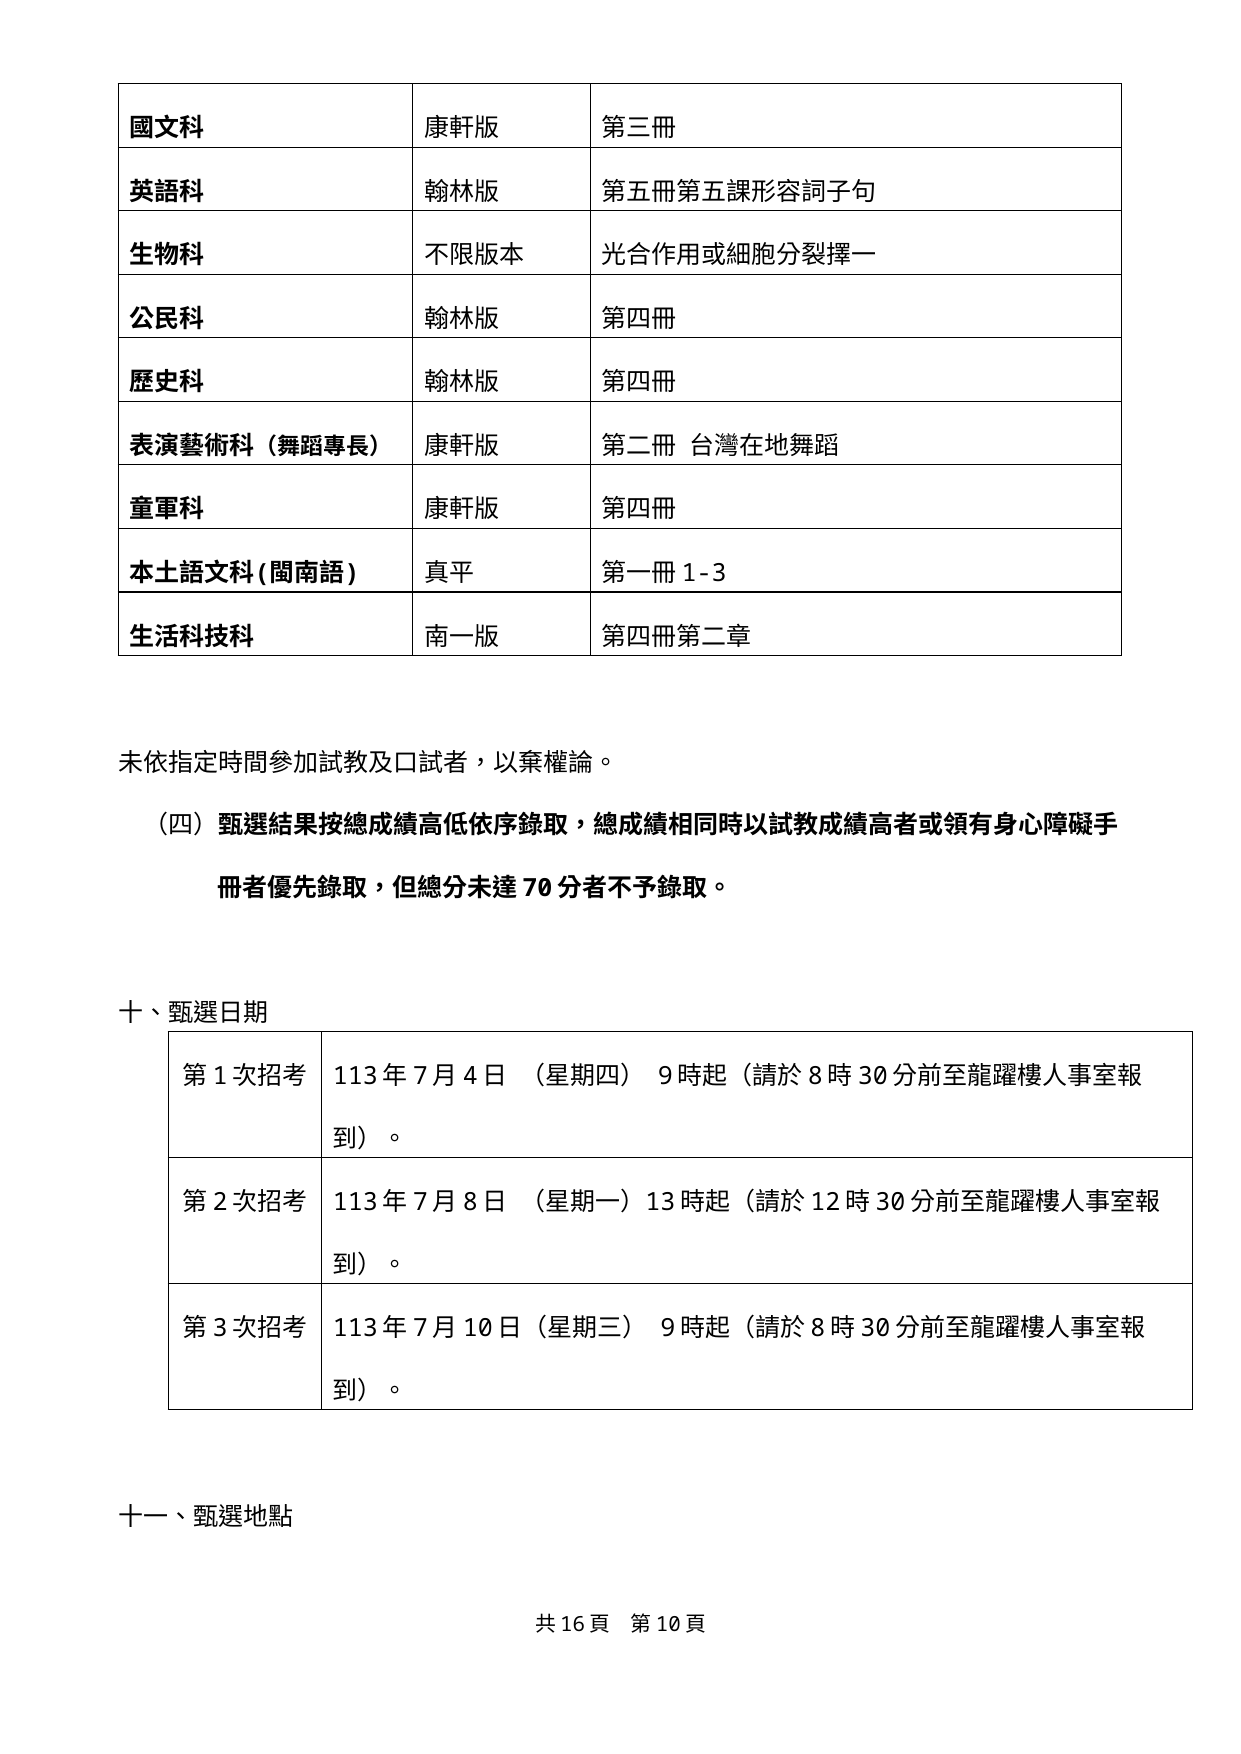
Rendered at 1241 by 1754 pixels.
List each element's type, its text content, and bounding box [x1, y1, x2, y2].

table_header 第1次招考 [169, 1032, 321, 1157]
table_cell 第一冊1-3 [591, 529, 1121, 591]
table_cell 翰林版 [413, 148, 590, 210]
table_cell 第二冊 台灣在地舞蹈 [591, 402, 1121, 464]
table_cell 英語科 [119, 148, 412, 210]
table_cell 第四冊 [591, 275, 1121, 337]
text （四）甄選結果按總成績高低依序錄取，總成績相同時以試教成績高者或領有身心障礙手冊者優先錄取，但總分未達70分者不予錄取。 [143, 781, 1122, 906]
text 未依指定時間參加試教及口試者，以棄權論。 [118, 718, 1122, 781]
table_cell 康軒版 [413, 465, 590, 528]
table_cell 113年7月10日（星期三） 9時起（請於8時30分前至龍躍樓人事室報到）。 [322, 1284, 1192, 1409]
table_cell 第3次招考 [169, 1284, 321, 1409]
table_cell 本土語文科(閩南語) [119, 529, 412, 591]
table_cell 第2次招考 [169, 1158, 321, 1283]
table_cell 康軒版 [413, 402, 590, 464]
table_cell 不限版本 [413, 211, 590, 274]
table_cell 光合作用或細胞分裂擇一 [591, 211, 1121, 274]
table_cell 第四冊 [591, 338, 1121, 401]
table_cell 康軒版 [413, 84, 590, 147]
table_cell 第三冊 [591, 84, 1121, 147]
table_cell 翰林版 [413, 338, 590, 401]
table_cell 表演藝術科（舞蹈專長） [119, 402, 412, 464]
table_cell 南一版 [413, 593, 590, 655]
table_cell 歷史科 [119, 338, 412, 401]
table_cell 國文科 [119, 84, 412, 147]
table_cell 第五冊第五課形容詞子句 [591, 148, 1121, 210]
table_cell 113年7月8日 （星期一）13時起（請於12時30分前至龍躍樓人事室報到）。 [322, 1158, 1192, 1283]
table_cell 童軍科 [119, 465, 412, 528]
table_cell 第四冊第二章 [591, 593, 1121, 655]
table_cell 第四冊 [591, 465, 1121, 528]
table_cell 公民科 [119, 275, 412, 337]
table_cell 生活科技科 [119, 593, 412, 655]
table_cell 翰林版 [413, 275, 590, 337]
text 十、甄選日期 [118, 968, 1122, 1031]
table_header 113年7月4日 （星期四） 9時起（請於8時30分前至龍躍樓人事室報到）。 [322, 1032, 1192, 1157]
table_cell 生物科 [119, 211, 412, 274]
text 十一、甄選地點 [118, 1473, 1122, 1535]
table_cell 真平 [413, 529, 590, 591]
